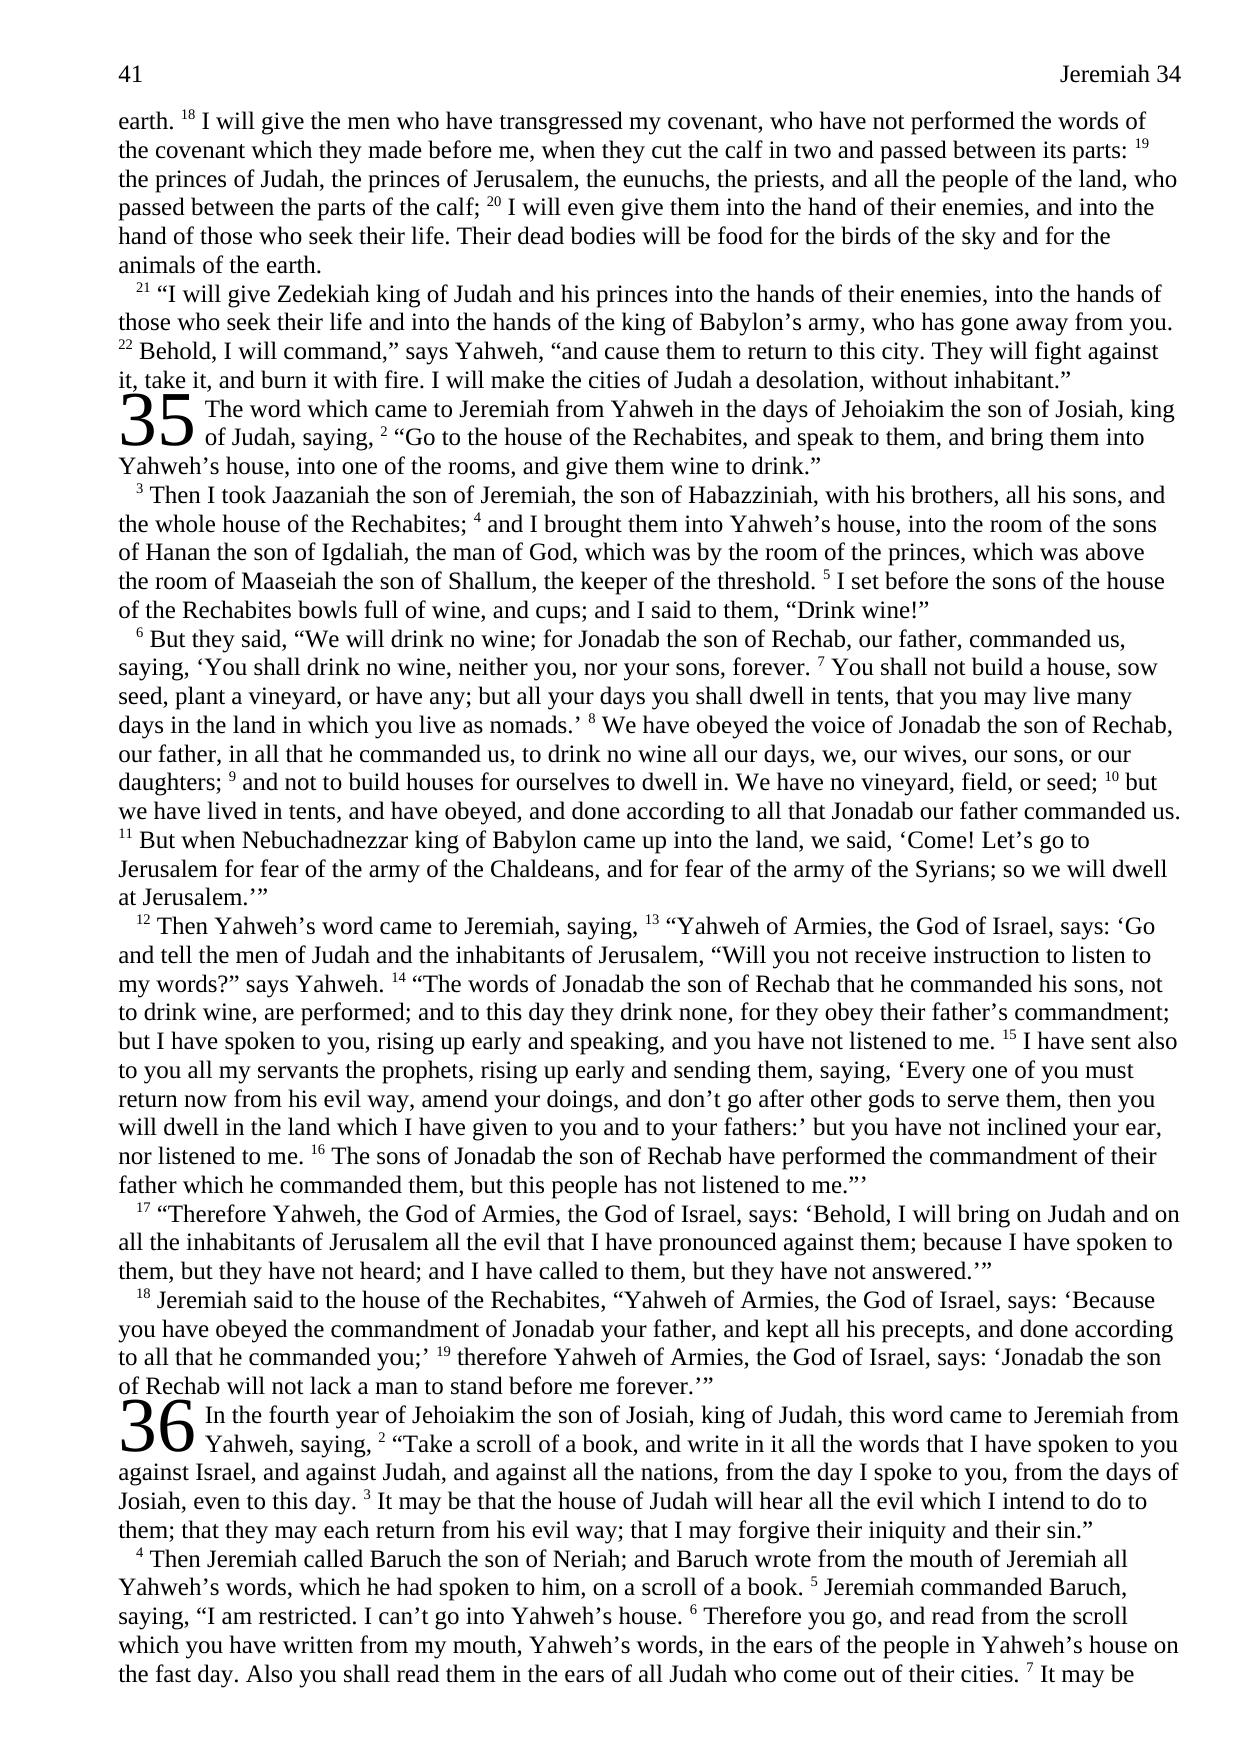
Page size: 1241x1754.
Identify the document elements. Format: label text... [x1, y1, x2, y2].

text 12 Then Yahweh’s word came to Jeremiah, saying, 13 “Yahweh of Armies, the God of Israel, says: ‘Go and tell the men of Judah and the inhabitants of Jerusalem, “Will you not receive instruction to listen to my words?” says Yahweh. 14 “The words of Jonadab the son of Rechab that he commanded his sons, not to drink wine, are performed; and to this day they drink none, for they obey their father’s commandment; but I have spoken to you, rising up early and speaking, and you have not listened to me. 15 I have sent also to you all my servants the prophets, rising up early and sending them, saying, ‘Every one of you must return now from his evil way, amend your doings, and don’t go after other gods to serve them, then you will dwell in the land which I have given to you and to your fathers:’ but you have not inclined your ear, nor listened to me. 16 The sons of Jonadab the son of Rechab have performed the commandment of their father which he commanded them, but this people has not listened to me.”’ [118, 911, 1181, 1199]
text earth. 18 I will give the men who have transgressed my covenant, who have not performed the words of the covenant which they made before me, when they cut the calf in two and passed between its parts: 19 the princes of Judah, the princes of Jerusalem, the eunuchs, the priests, and all the people of the land, who passed between the parts of the calf; 20 I will even give them into the hand of their enemies, and into the hand of those who seek their life. Their dead bodies will be food for the birds of the sky and for the animals of the earth. [118, 106, 1181, 279]
text 6 But they said, “We will drink no wine; for Jonadab the son of Rechab, our father, commanded us, saying, ‘You shall drink no wine, neither you, nor your sons, forever. 7 You shall not build a house, sow seed, plant a vineyard, or have any; but all your days you shall dwell in tents, that you may live many days in the land in which you live as nomads.’ 8 We have obeyed the voice of Jonadab the son of Rechab, our father, in all that he commanded us, to drink no wine all our days, we, our wives, our sons, or our daughters; 9 and not to build houses for ourselves to dwell in. We have no vineyard, field, or seed; 10 but we have lived in tents, and have obeyed, and done according to all that Jonadab our father commanded us. 11 But when Nebuchadnezzar king of Babylon came up into the land, we said, ‘Come! Let’s go to Jerusalem for fear of the army of the Chaldeans, and for fear of the army of the Syrians; so we will dwell at Jerusalem.’” [118, 624, 1181, 911]
text 21 “I will give Zedekiah king of Judah and his princes into the hands of their enemies, into the hands of those who seek their life and into the hands of the king of Babylon’s army, who has gone away from you. 22 Behold, I will command,” says Yahweh, “and cause them to return to this city. They will fight against it, take it, and burn it with fire. I will make the cities of Judah a desolation, without inhabitant.” [118, 279, 1181, 394]
text 17 “Therefore Yahweh, the God of Armies, the God of Israel, says: ‘Behold, I will bring on Judah and on all the inhabitants of Jerusalem all the evil that I have pronounced against them; because I have spoken to them, but they have not heard; and I have called to them, but they have not answered.’” [118, 1199, 1181, 1285]
text 36In the fourth year of Jehoiakim the son of Josiah, king of Judah, this word came to Jeremiah from Yahweh, saying, 2 “Take a scroll of a book, and write in it all the words that I have spoken to you against Israel, and against Judah, and against all the nations, from the day I spoke to you, from the days of Josiah, even to this day. 3 It may be that the house of Judah will hear all the evil which I intend to do to them; that they may each return from his evil way; that I may forgive their iniquity and their sin.” [118, 1400, 1181, 1544]
text 4 Then Jeremiah called Baruch the son of Neriah; and Baruch wrote from the mouth of Jeremiah all Yahweh’s words, which he had spoken to him, on a scroll of a book. 5 Jeremiah commanded Baruch, saying, “I am restricted. I can’t go into Yahweh’s house. 6 Therefore you go, and read from the scroll which you have written from my mouth, Yahweh’s words, in the ears of the people in Yahweh’s house on the fast day. Also you shall read them in the ears of all Judah who come out of their cities. 7 It may be [118, 1544, 1181, 1687]
text 18 Jeremiah said to the house of the Rechabites, “Yahweh of Armies, the God of Israel, says: ‘Because you have obeyed the commandment of Jonadab your father, and kept all his precepts, and done according to all that he commanded you;’ 19 therefore Yahweh of Armies, the God of Israel, says: ‘Jonadab the son of Rechab will not lack a man to stand before me forever.’” [118, 1285, 1181, 1400]
text 35The word which came to Jeremiah from Yahweh in the days of Jehoiakim the son of Josiah, king of Judah, saying, 2 “Go to the house of the Rechabites, and speak to them, and bring them into Yahweh’s house, into one of the rooms, and give them wine to drink.” [118, 394, 1181, 480]
text 3 Then I took Jaazaniah the son of Jeremiah, the son of Habazziniah, with his brothers, all his sons, and the whole house of the Rechabites; 4 and I brought them into Yahweh’s house, into the room of the sons of Hanan the son of Igdaliah, the man of God, which was by the room of the princes, which was above the room of Maaseiah the son of Shallum, the keeper of the threshold. 5 I set before the sons of the house of the Rechabites bowls full of wine, and cups; and I said to them, “Drink wine!” [118, 480, 1181, 624]
